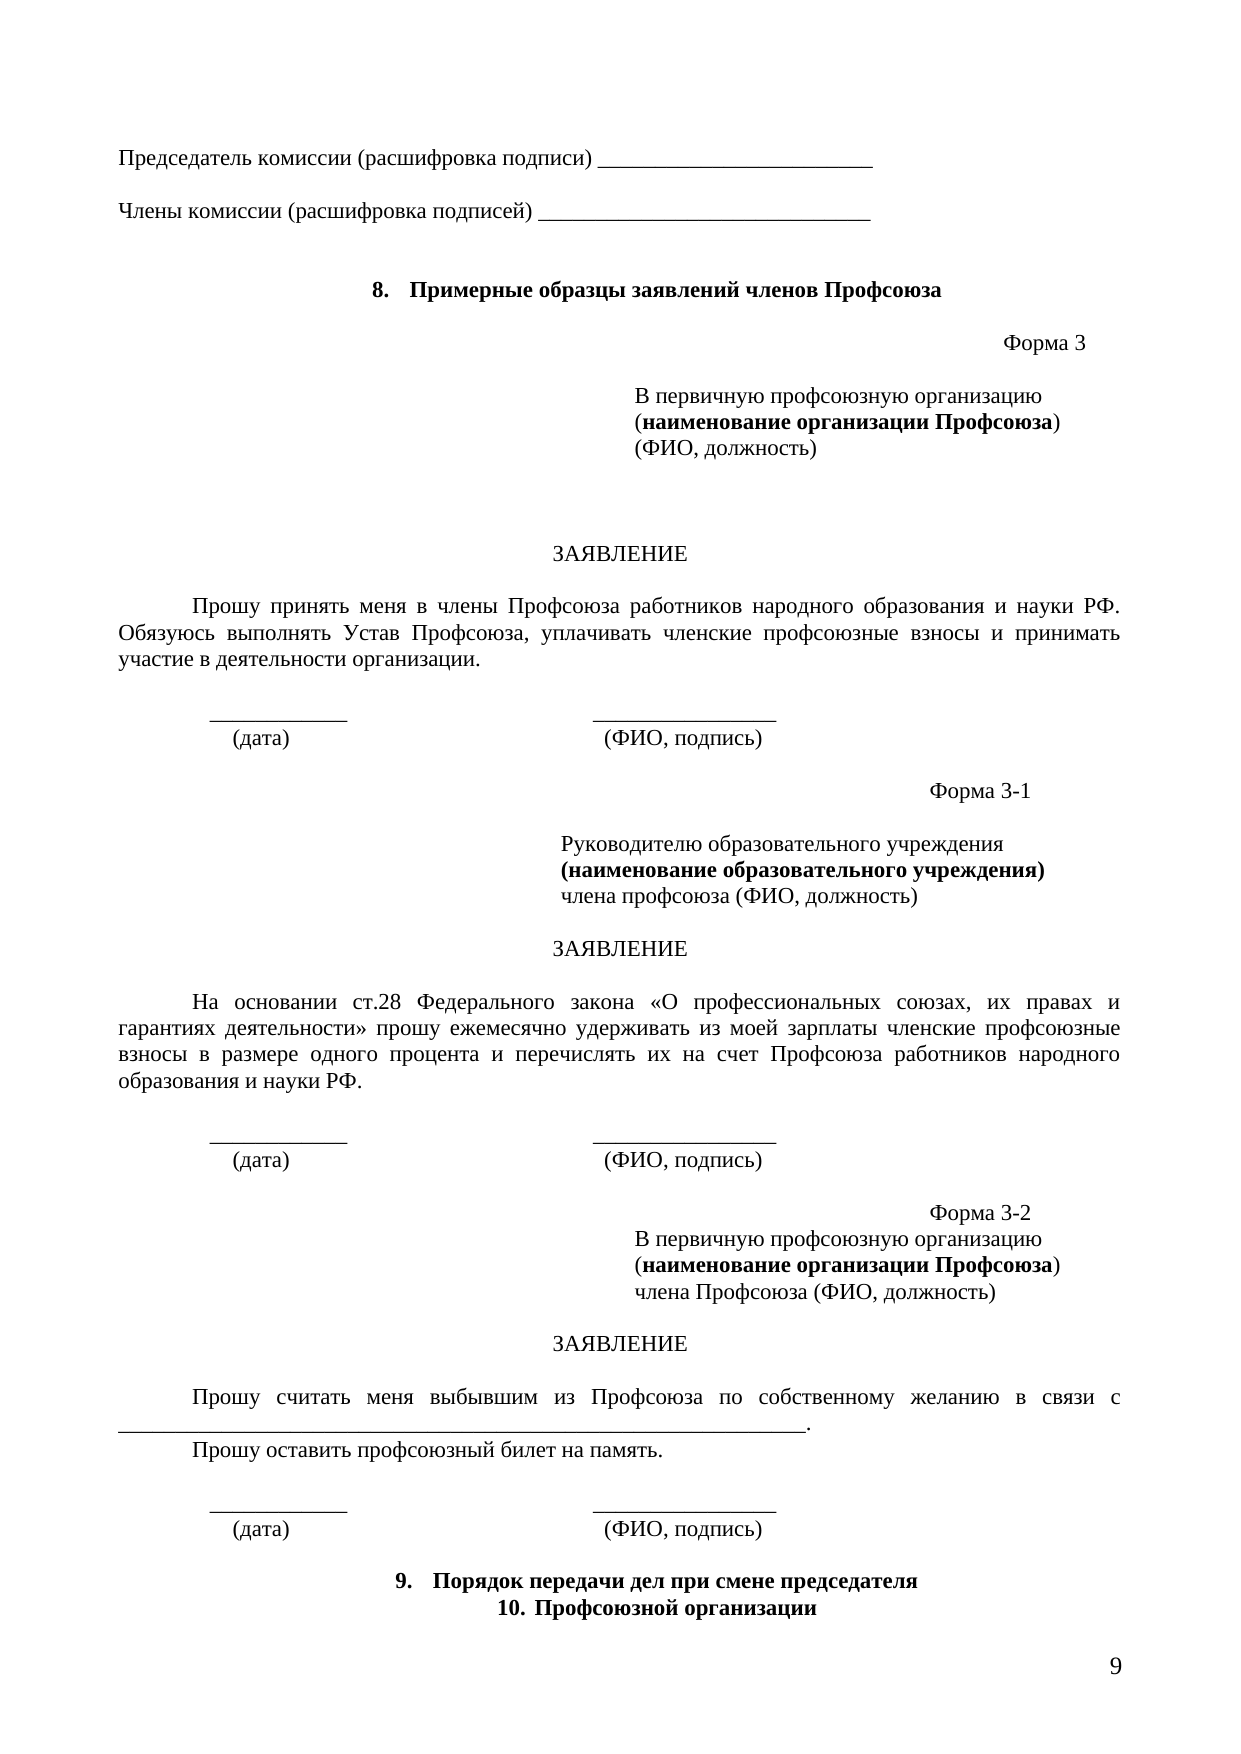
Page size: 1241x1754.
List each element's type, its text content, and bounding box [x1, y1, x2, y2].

text Прошу считать меня выбывшим из Профсоюза по собственному желанию в связи с ____________________________________________________________. [118, 1383, 1122, 1436]
text (наименование образовательного учреждения) [561, 856, 1122, 882]
text (дата) (ФИО, подпись) [118, 724, 1122, 751]
text ____________ ________________ [118, 1488, 1122, 1515]
text (ФИО, должность) [634, 434, 1122, 461]
list Профсоюзной организации [192, 1594, 1122, 1620]
text члена Профсоюза (ФИО, должность) [634, 1278, 1122, 1304]
text ЗАЯВЛЕНИЕ [118, 935, 1122, 961]
text члена профсоюза (ФИО, должность) [561, 882, 1122, 909]
text Члены комиссии (расшифровка подписей) _____________________________ [118, 197, 1122, 223]
text Прошу принять меня в члены Профсоюза работников народного образования и науки РФ. Обязуюсь выполнять Устав Профсоюза, уплачивать членские профсоюзные взносы и принимать участие в деятельности организации. [118, 592, 1122, 672]
text На основании ст.28 Федерального закона «О профессиональных союзах, их правах и гарантиях деятельности» прошу ежемесячно удерживать из моей зарплаты членские профсоюзные взносы в размере одного процента и перечислять их на счет Профсоюза работников народного образования и науки РФ. [118, 988, 1122, 1093]
text Форма 3-2 [929, 1199, 1122, 1225]
text ____________ ________________ [118, 698, 1122, 724]
text ____________ ________________ [118, 1119, 1122, 1146]
text Прошу оставить профсоюзный билет на память. [118, 1436, 1122, 1462]
text (дата) (ФИО, подпись) [118, 1146, 1122, 1172]
list Порядок передачи дел при смене председателя [192, 1568, 1122, 1594]
text Председатель комиссии (расшифровка подписи) ________________________ [118, 144, 1122, 171]
text Форма 3-1 [929, 777, 1122, 803]
text Руководителю образовательного учреждения [561, 830, 1122, 856]
text (дата) (ФИО, подпись) [118, 1515, 1122, 1541]
text В первичную профсоюзную организацию [634, 382, 1122, 408]
text Форма 3 [929, 329, 1122, 355]
text ЗАЯВЛЕНИЕ [118, 540, 1122, 566]
text (наименование организации Профсоюза) [634, 1251, 1122, 1278]
text ЗАЯВЛЕНИЕ [118, 1330, 1122, 1357]
text В первичную профсоюзную организацию [634, 1225, 1122, 1251]
text (наименование организации Профсоюза) [634, 408, 1122, 434]
list Примерные образцы заявлений членов Профсоюза [192, 276, 1122, 303]
